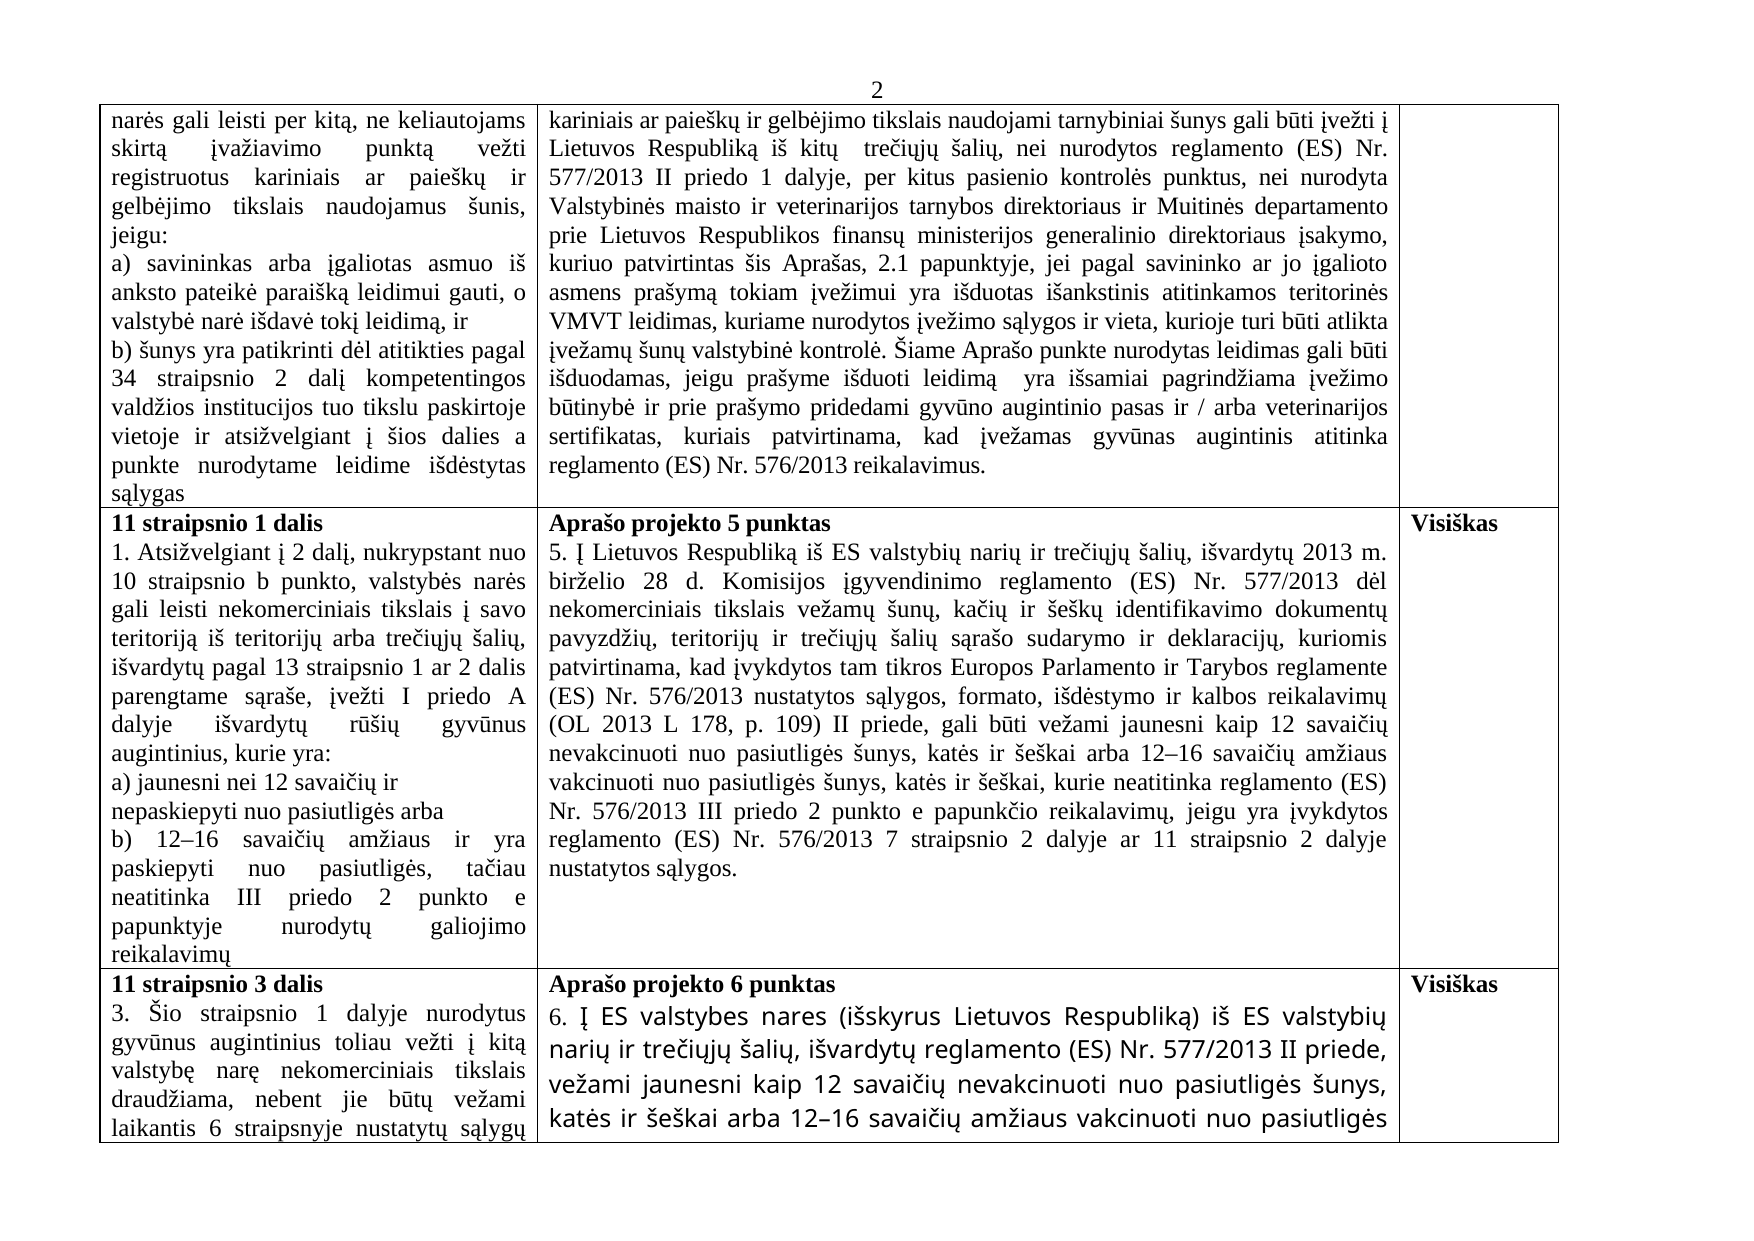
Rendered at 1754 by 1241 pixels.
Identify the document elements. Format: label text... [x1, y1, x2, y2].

table_cell Visiškas [1400, 508, 1558, 968]
table_cell Aprašo projekto 6 punktas 6. Į ES valstybes nares (išskyrus Lietuvos Respubliką) iš ES valstybių narių ir trečiųjų šalių, išvardytų reglamento (ES) Nr. 577/2013 II priede, vežami jaunesni kaip 12 savaičių nevakcinuoti nuo pasiutligės šunys, katės ir šeškai arba 12–16 savaičių amžiaus vakcinuoti nuo pasiutligės [538, 969, 1399, 1142]
table_cell 11 straipsnio 3 dalis 3. Šio straipsnio 1 dalyje nurodytus gyvūnus augintinius toliau vežti į kitą valstybę narę nekomerciniais tikslais draudžiama, nebent jie būtų vežami laikantis 6 straipsnyje nustatytų sąlygų [101, 969, 537, 1142]
table_cell narės gali leisti per kitą, ne keliautojams skirtą įvažiavimo punktą vežti registruotus kariniais ar paieškų ir gelbėjimo tikslais naudojamus šunis, jeigu: a) savininkas arba įgaliotas asmuo iš anksto pateikė paraišką leidimui gauti, o valstybė narė išdavė tokį leidimą, ir b) šunys yra patikrinti dėl atitikties pagal 34 straipsnio 2 dalį kompetentingos valdžios institucijos tuo tikslu paskirtoje vietoje ir atsižvelgiant į šios dalies a punkte nurodytame leidime išdėstytas sąlygas [101, 105, 537, 507]
table_cell kariniais ar paieškų ir gelbėjimo tikslais naudojami tarnybiniai šunys gali būti įvežti į Lietuvos Respubliką iš kitų trečiųjų šalių, nei nurodytos reglamento (ES) Nr. 577/2013 II priedo 1 dalyje, per kitus pasienio kontrolės punktus, nei nurodyta Valstybinės maisto ir veterinarijos tarnybos direktoriaus ir Muitinės departamento prie Lietuvos Respublikos finansų ministerijos generalinio direktoriaus įsakymo, kuriuo patvirtintas šis Aprašas, 2.1 papunktyje, jei pagal savininko ar jo įgalioto asmens prašymą tokiam įvežimui yra išduotas išankstinis atitinkamos teritorinės VMVT leidimas, kuriame nurodytos įvežimo sąlygos ir vieta, kurioje turi būti atlikta įvežamų šunų valstybinė kontrolė. Šiame Aprašo punkte nurodytas leidimas gali būti išduodamas, jeigu prašyme išduoti leidimą yra išsamiai pagrindžiama įvežimo būtinybė ir prie prašymo pridedami gyvūno augintinio pasas ir / arba veterinarijos sertifikatas, kuriais patvirtinama, kad įvežamas gyvūnas augintinis atitinka reglamento (ES) Nr. 576/2013 reikalavimus. [538, 105, 1399, 507]
table_cell Aprašo projekto 5 punktas 5. Į Lietuvos Respubliką iš ES valstybių narių ir trečiųjų šalių, išvardytų 2013 m. birželio 28 d. Komisijos įgyvendinimo reglamento (ES) Nr. 577/2013 dėl nekomerciniais tikslais vežamų šunų, kačių ir šeškų identifikavimo dokumentų pavyzdžių, teritorijų ir trečiųjų šalių sąrašo sudarymo ir deklaracijų, kuriomis patvirtinama, kad įvykdytos tam tikros Europos Parlamento ir Tarybos reglamente (ES) Nr. 576/2013 nustatytos sąlygos, formato, išdėstymo ir kalbos reikalavimų (OL 2013 L 178, p. 109) II priede, gali būti vežami jaunesni kaip 12 savaičių nevakcinuoti nuo pasiutligės šunys, katės ir šeškai arba 12–16 savaičių amžiaus vakcinuoti nuo pasiutligės šunys, katės ir šeškai, kurie neatitinka reglamento (ES) Nr. 576/2013 III priedo 2 punkto e papunkčio reikalavimų, jeigu yra įvykdytos reglamento (ES) Nr. 576/2013 7 straipsnio 2 dalyje ar 11 straipsnio 2 dalyje nustatytos sąlygos. [538, 508, 1399, 968]
table_cell [1400, 105, 1558, 507]
table_cell Visiškas [1400, 969, 1558, 1142]
table_cell 11 straipsnio 1 dalis 1. Atsižvelgiant į 2 dalį, nukrypstant nuo 10 straipsnio b punkto, valstybės narės gali leisti nekomerciniais tikslais į savo teritoriją iš teritorijų arba trečiųjų šalių, išvardytų pagal 13 straipsnio 1 ar 2 dalis parengtame sąraše, įvežti I priedo A dalyje išvardytų rūšių gyvūnus augintinius, kurie yra: a) jaunesni nei 12 savaičių ir nepaskiepyti nuo pasiutligės arba b) 12–16 savaičių amžiaus ir yra paskiepyti nuo pasiutligės, tačiau neatitinka III priedo 2 punkto e papunktyje nurodytų galiojimo reikalavimų [101, 508, 537, 968]
